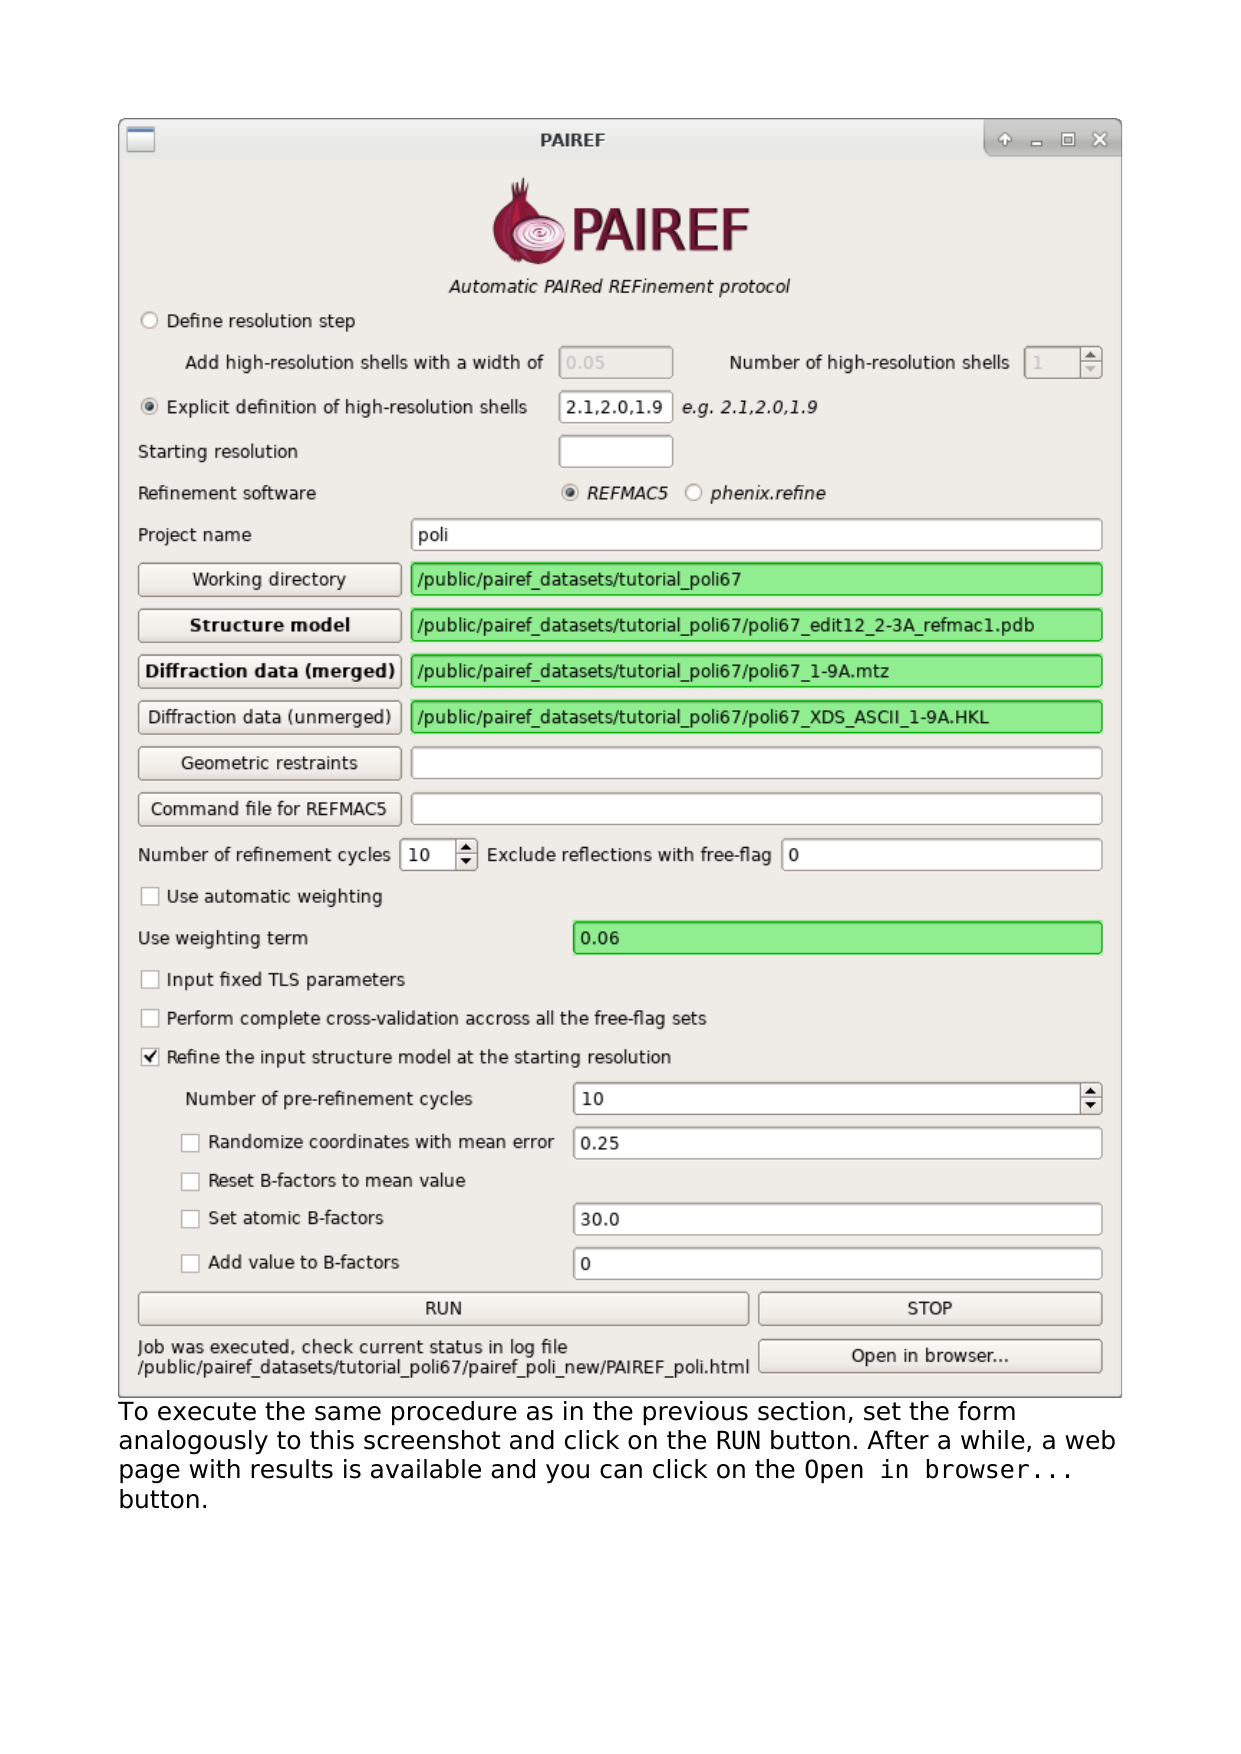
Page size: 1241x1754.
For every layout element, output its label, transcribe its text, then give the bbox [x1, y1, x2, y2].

picture [118, 118, 1123, 1398]
text To execute the same procedure as in the previous section, set the form analogously to this screenshot and click on the RUN button. After a while, a web page with results is available and you can click on the Open in browser... button. [118, 1398, 1122, 1514]
